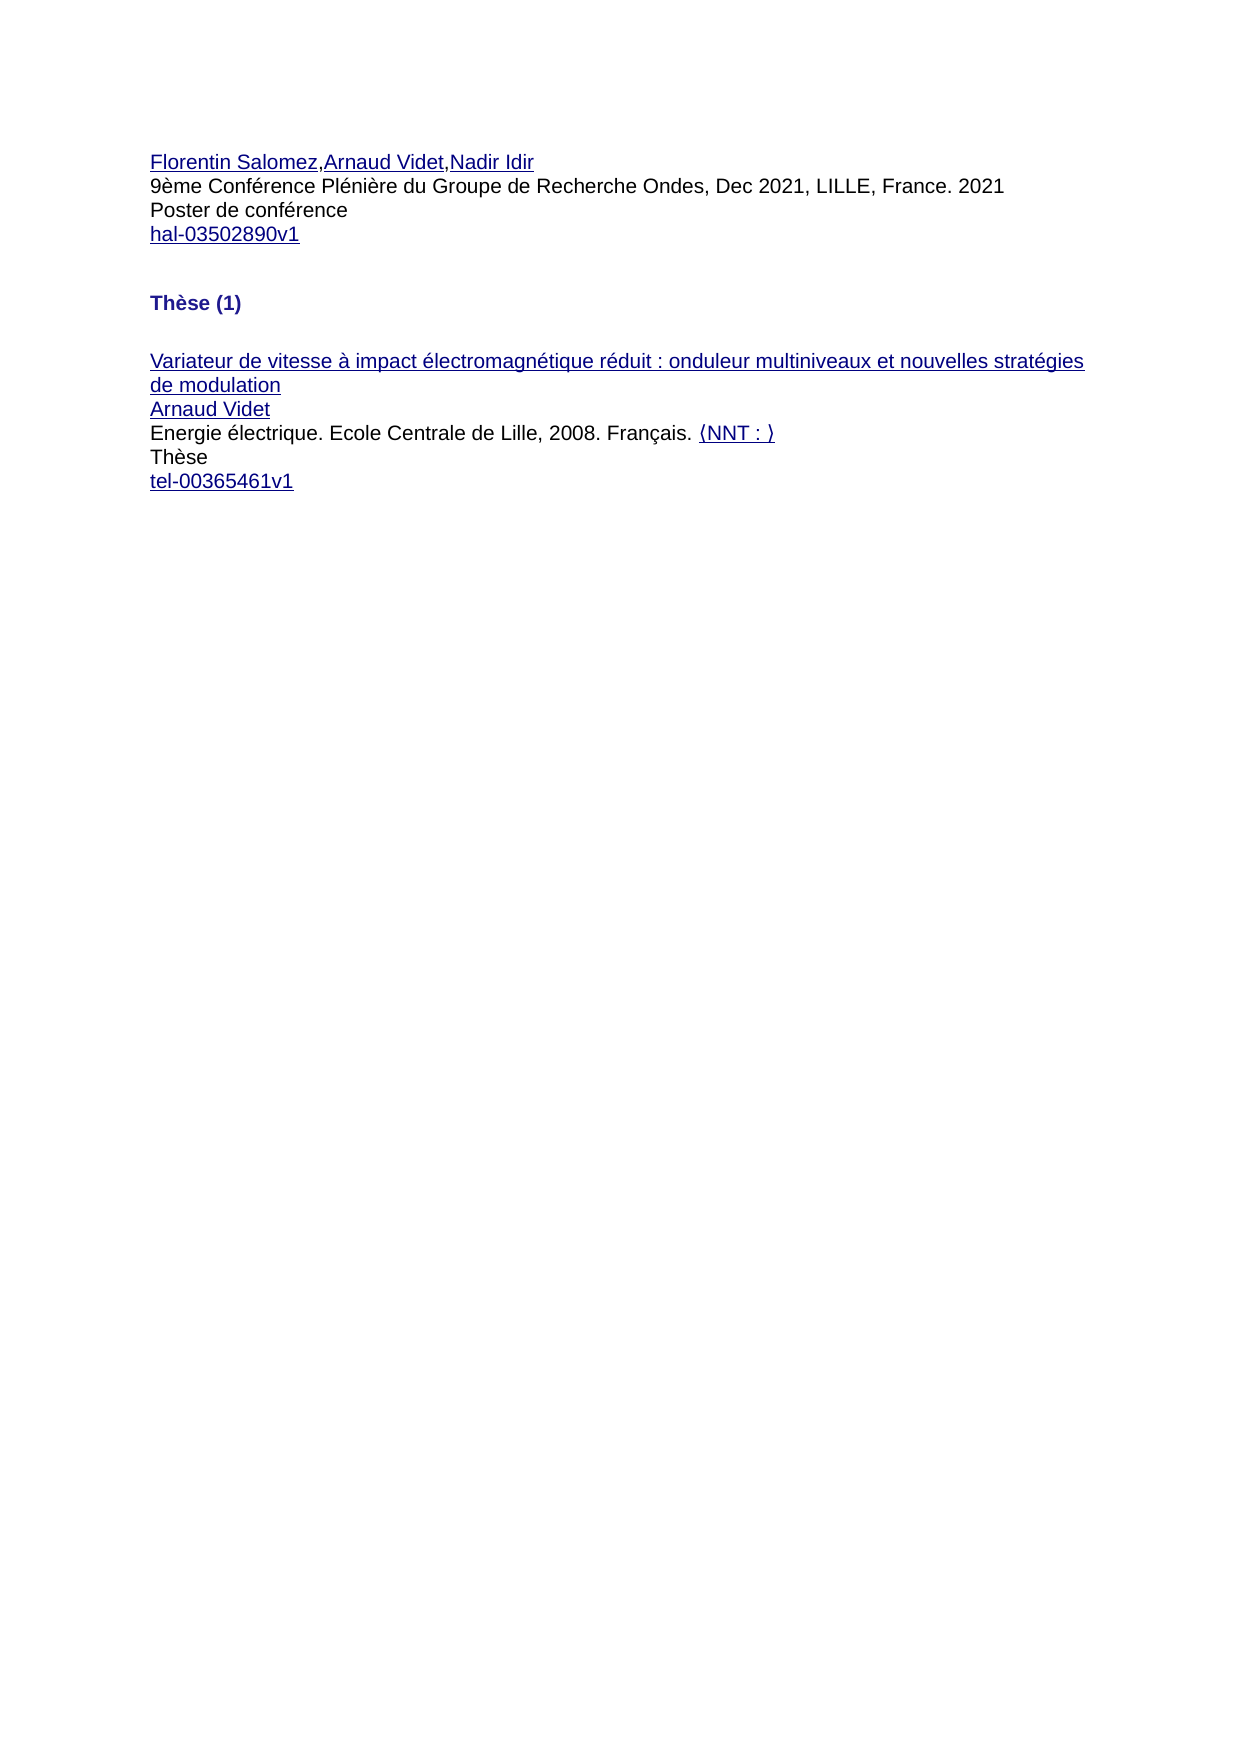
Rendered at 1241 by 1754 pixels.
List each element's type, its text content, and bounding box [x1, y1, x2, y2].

subtitle Thèse (1) [150, 291, 1090, 314]
table_header Variateur de vitesse à impact électromagnétique réduit : onduleur multiniveaux et nouvelles stratégies de modulation Arnaud Videt Energie électrique. Ecole Centrale de Lille, 2008. Français. ⟨NNT : ⟩ Thèse tel-00365461v1 [150, 349, 1090, 493]
table_cell Florentin Salomez,Arnaud Videt,Nadir Idir 9ème Conférence Plénière du Groupe de Recherche Ondes, Dec 2021, LILLE, France. 2021 Poster de conférence hal-03502890v1 [150, 150, 1090, 246]
